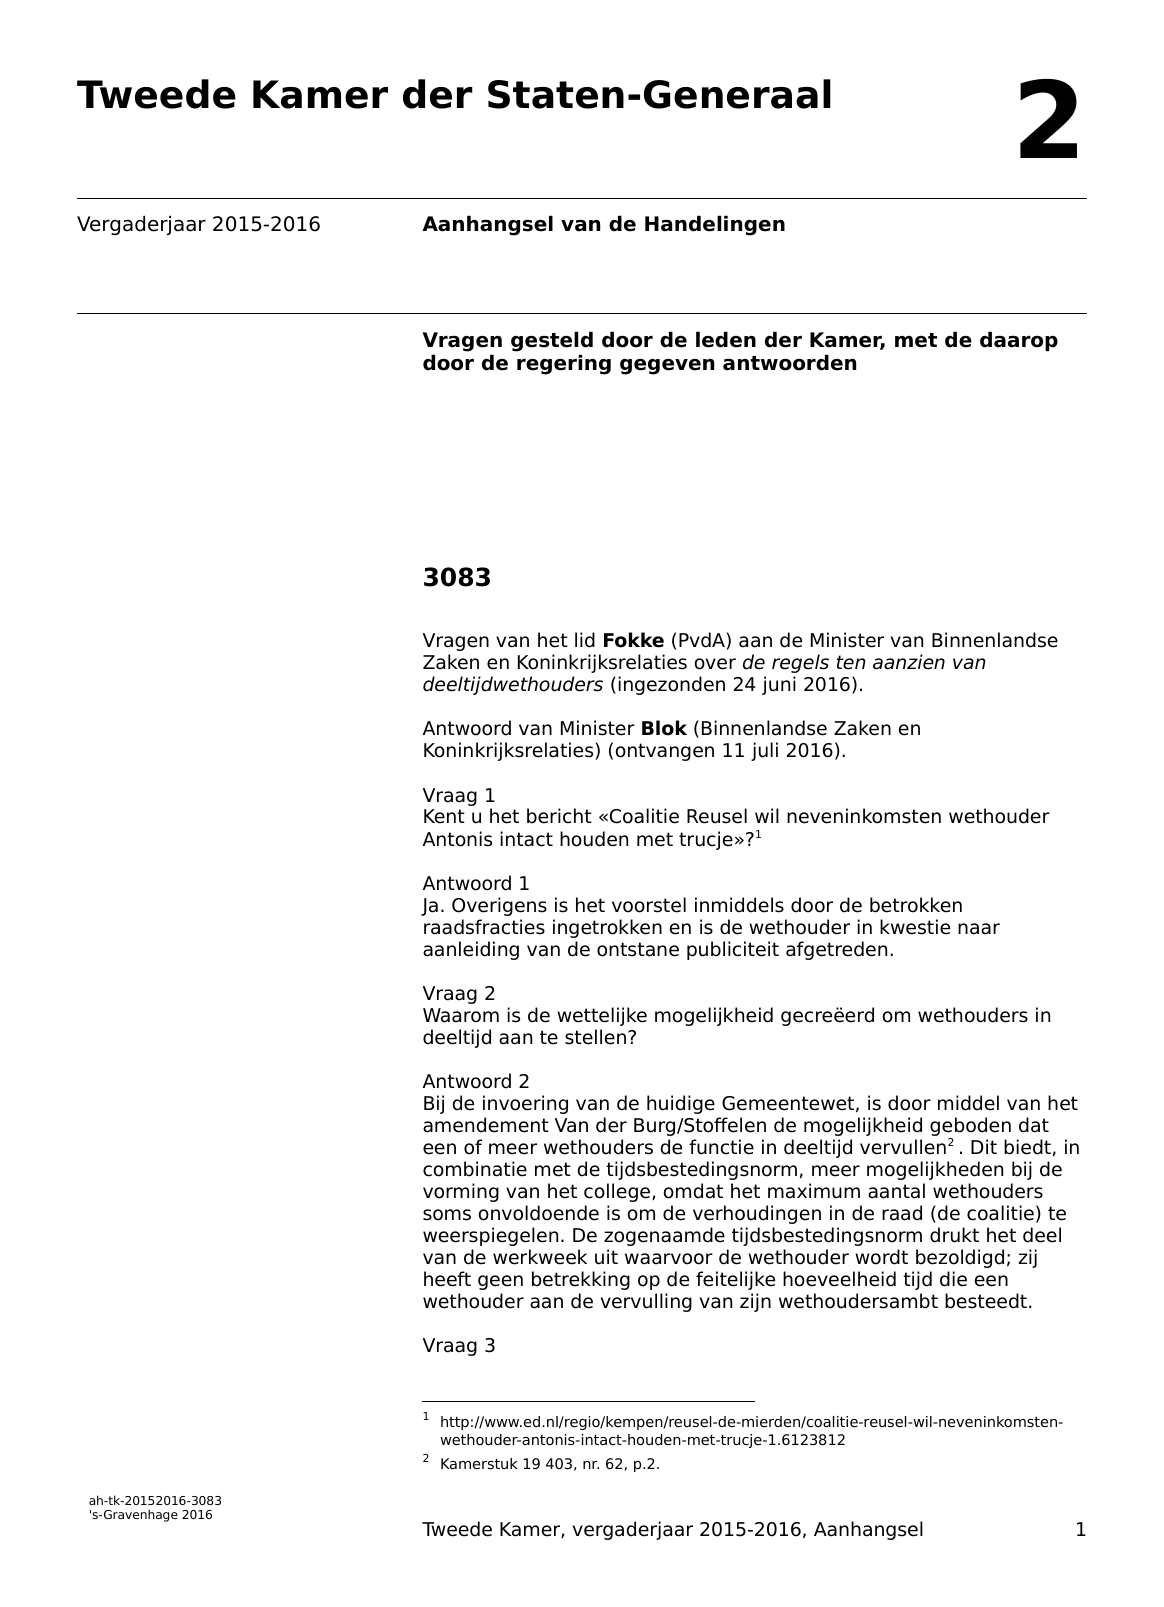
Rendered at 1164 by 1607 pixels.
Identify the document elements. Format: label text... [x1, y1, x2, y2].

text Bij de invoering van de huidige Gemeentewet, is door middel van het amendement Van der Burg/Stoffelen de mogelijkheid geboden dat een of meer wethouders de functie in deeltijd vervullen. Dit biedt, in combinatie met de tijdsbestedingsnorm, meer mogelijkheden bij de vorming van het college, omdat het maximum aantal wethouders soms onvoldoende is om de verhoudingen in de raad (de coalitie) te weerspiegelen. De zogenaamde tijdsbestedingsnorm drukt het deel van de werkweek uit waarvoor de wethouder wordt bezoldigd; zij heeft geen betrekking op de feitelijke hoeveelheid tijd die een wethouder aan de vervulling van zijn wethoudersambt besteedt. [422, 1093, 1087, 1313]
text Antwoord van Minister Blok (Binnenlandse Zaken en Koninkrijksrelaties) (ontvangen 11 juli 2016). [422, 718, 1087, 762]
text Kent u het bericht «Coalitie Reusel wil neveninkomsten wethouder Antonis intact houden met trucje»? [422, 806, 1087, 850]
table_cell Vragen gesteld door de leden der Kamer, met de daarop door de regering gegeven antwoorden [422, 314, 1087, 375]
text http://www.ed.nl/regio/kempen/reusel-de-mierden/coalitie-reusel-wil-neveninkomsten-wethouder-antonis-intact-houden-met-trucje-1.6123812 [422, 1410, 1087, 1449]
text Antwoord 2 [422, 1071, 1087, 1093]
table_cell Vergaderjaar 2015-2016 [77, 199, 422, 313]
text Vraag 3 [422, 1335, 1087, 1357]
text Antwoord 1 [422, 873, 1087, 894]
table_cell Aanhangsel van de Handelingen [422, 199, 1087, 313]
text Vraag 2 [422, 983, 1087, 1005]
text Kamerstuk 19 403, nr. 62, p.2. [422, 1452, 1087, 1474]
text Waarom is de wettelijke mogelijkheid gecreëerd om wethouders in deeltijd aan te stellen? [422, 1005, 1087, 1049]
text Ja. Overigens is het voorstel inmiddels door de betrokken raadsfracties ingetrokken en is de wethouder in kwestie naar aanleiding van de ontstane publiciteit afgetreden. [422, 894, 1087, 961]
table_cell [77, 314, 422, 375]
table_header 2 [886, 59, 1087, 198]
table_header Tweede Kamer der Staten-Generaal [77, 59, 886, 198]
text 's-Gravenhage 2016 [88, 1508, 323, 1522]
text ah-tk-20152016-3083 [88, 1494, 323, 1508]
text Vraag 1 [422, 784, 1087, 806]
text Vragen van het lid Fokke (PvdA) aan de Minister van Binnenlandse Zaken en Koninkrijksrelaties over de regels ten aanzien van deeltijdwethouders (ingezonden 24 juni 2016). [422, 630, 1087, 696]
text 3083 [422, 563, 1087, 592]
